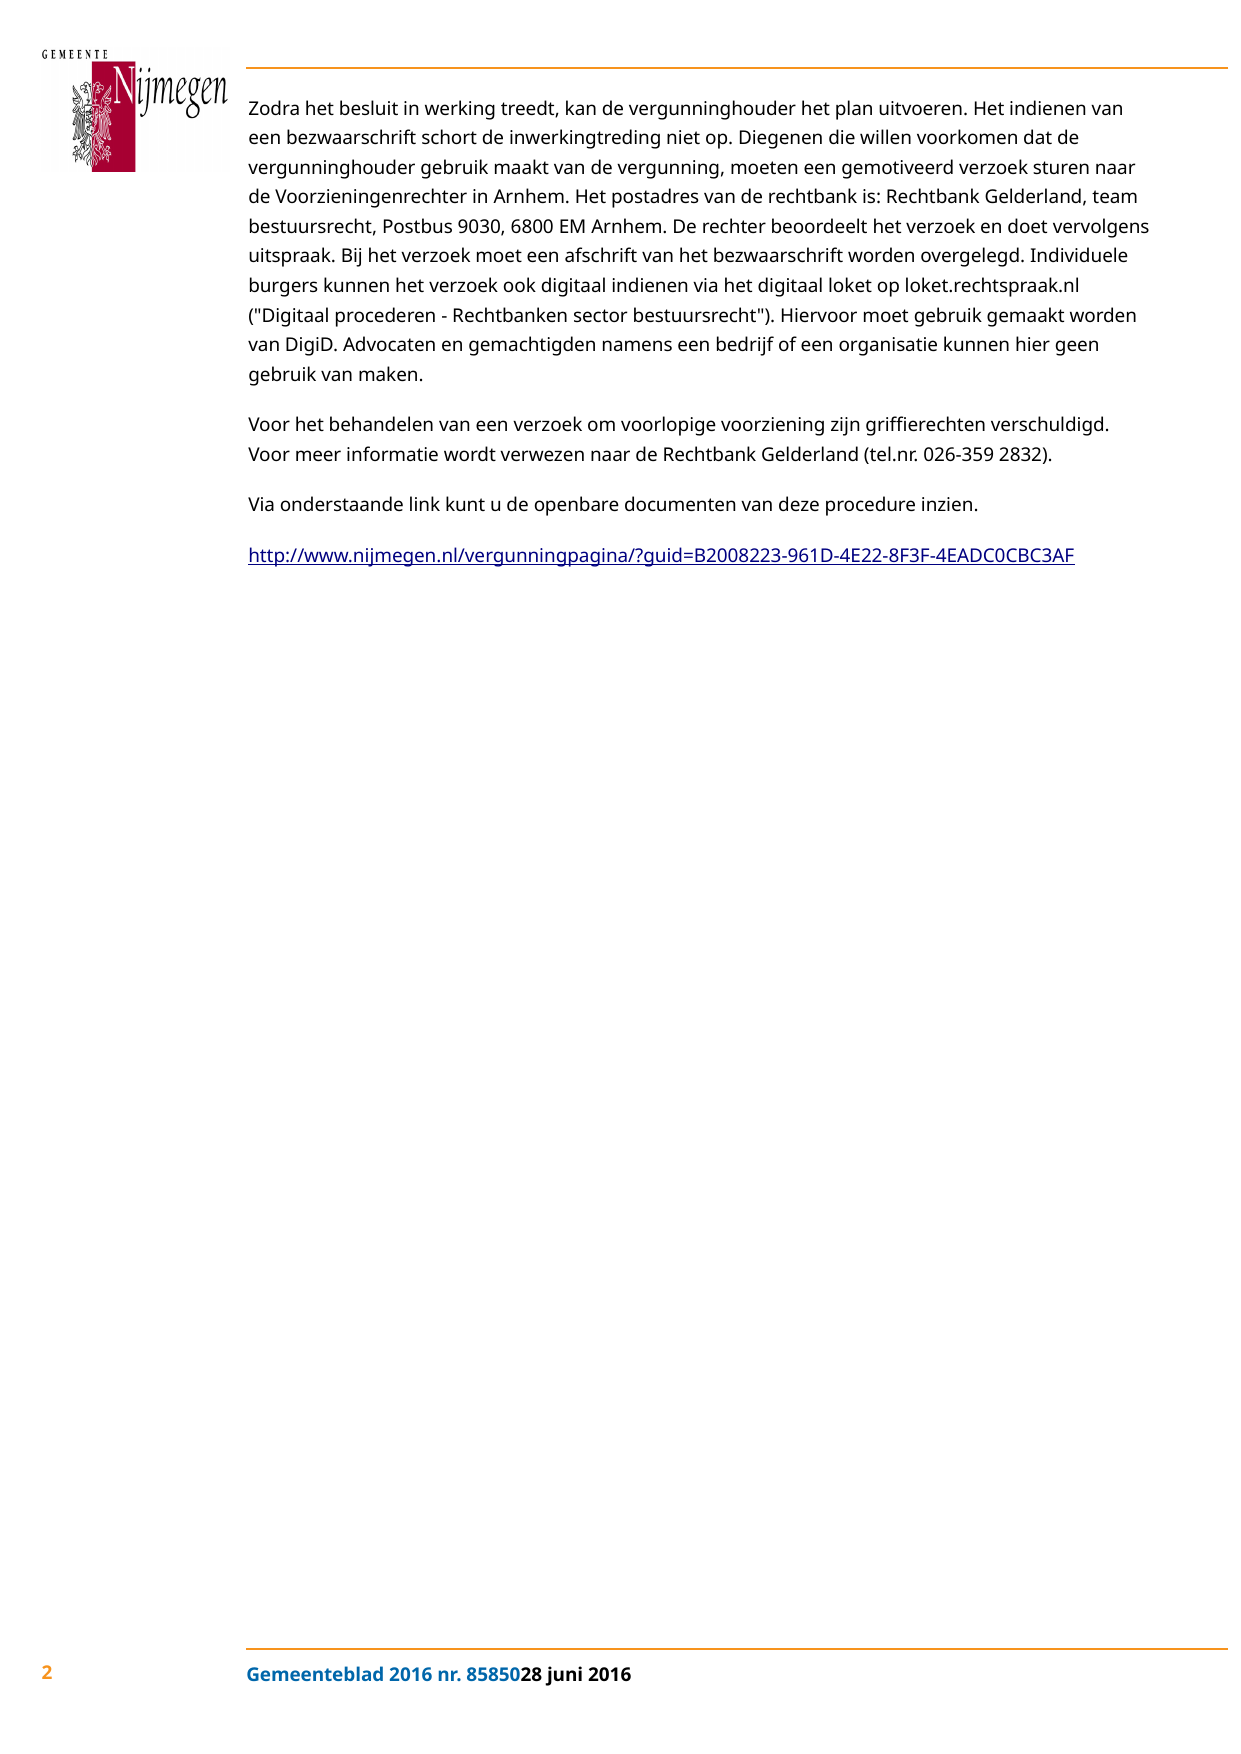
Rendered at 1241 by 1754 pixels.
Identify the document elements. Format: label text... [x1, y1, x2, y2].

text Voor het behandelen van een verzoek om voorlopige voorziening zijn griffierechten verschuldigd. Voor meer informatie wordt verwezen naar de Rechtbank Gelderland (tel.nr. 026-359 2832). [248, 411, 1152, 467]
text Via onderstaande link kunt u de openbare documenten van deze procedure inzien. [248, 491, 1152, 517]
text Zodra het besluit in werking treedt, kan de vergunninghouder het plan uitvoeren. Het indienen van een bezwaarschrift schort de inwerkingtreding niet op. Diegenen die willen voorkomen dat de vergunninghouder gebruik maakt van de vergunning, moeten een gemotiveerd verzoek sturen naar de Voorzieningenrechter in Arnhem. Het postadres van de rechtbank is: Rechtbank Gelderland, team bestuursrecht, Postbus 9030, 6800 EM Arnhem. De rechter beoordeelt het verzoek en doet vervolgens uitspraak. Bij het verzoek moet een afschrift van het bezwaarschrift worden overgelegd. Individuele burgers kunnen het verzoek ook digitaal indienen via het digitaal loket op loket.rechtspraak.nl ("Digitaal procederen - Rechtbanken sector bestuursrecht"). Hiervoor moet gebruik gemaakt worden van DigiD. Advocaten en gemachtigden namens een bedrijf of een organisatie kunnen hier geen gebruik van maken. [248, 95, 1152, 387]
text http://www.nijmegen.nl/vergunningpagina/?guid=B2008223-961D-4E22-8F3F-4EADC0CBC3AF [248, 542, 1152, 568]
picture [41, 47, 231, 172]
